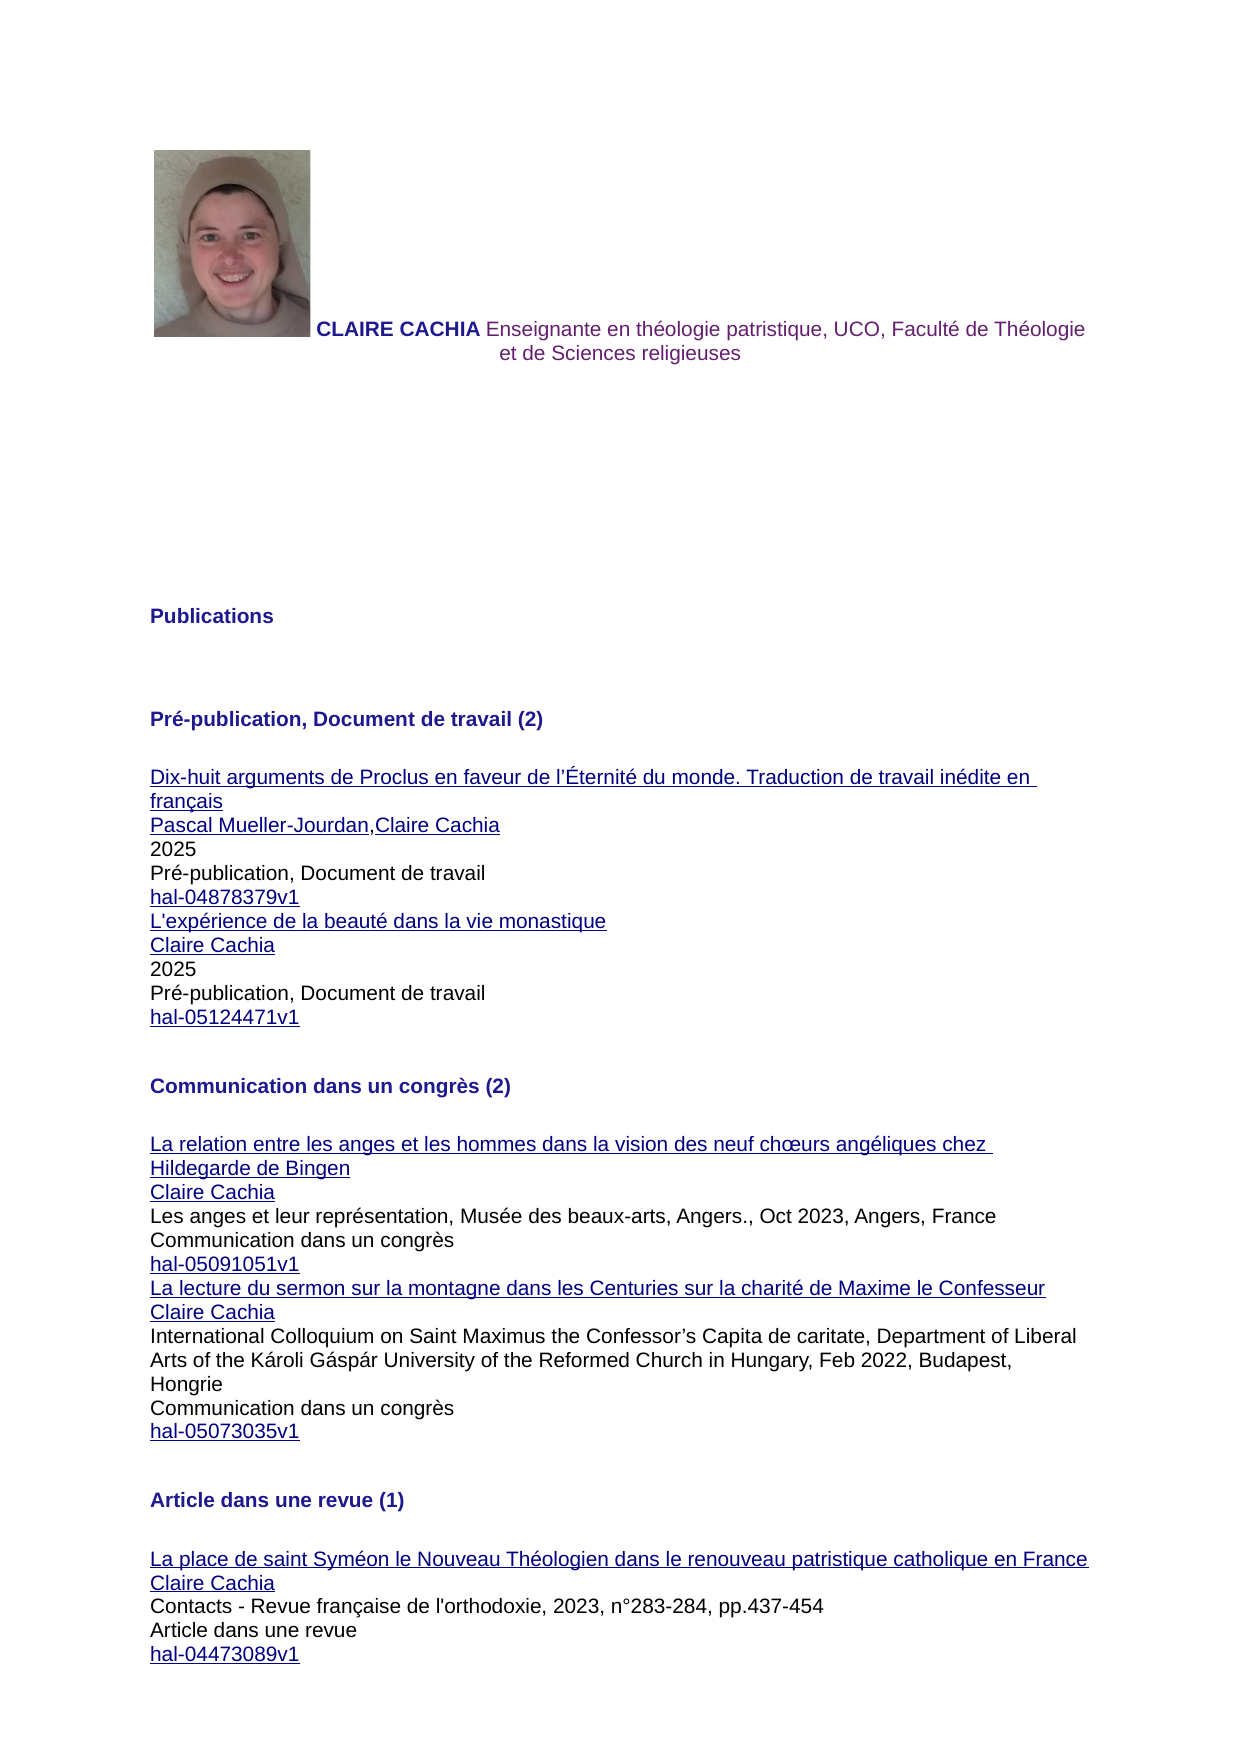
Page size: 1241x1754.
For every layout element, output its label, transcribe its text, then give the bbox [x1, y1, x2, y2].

table_cell L'expérience de la beauté dans la vie monastique Claire Cachia 2025 Pré-publication, Document de travail hal-05124471v1 [150, 909, 1090, 1029]
table_header La relation entre les anges et les hommes dans la vision des neuf chœurs angéliques chez Hildegarde de Bingen Claire Cachia Les anges et leur représentation, Musée des beaux-arts, Angers., Oct 2023, Angers, France Communication dans un congrès hal-05091051v1 [150, 1132, 1090, 1276]
subtitle Pré-publication, Document de travail (2) [150, 707, 1090, 731]
subtitle Article dans une revue (1) [150, 1488, 1090, 1512]
table_header Dix-huit arguments de Proclus en faveur de l’Éternité du monde. Traduction de travail inédite en français Pascal Mueller-Jourdan,Claire Cachia 2025 Pré-publication, Document de travail hal-04878379v1 [150, 765, 1090, 909]
picture [154, 150, 311, 337]
subtitle CLAIRE CACHIA Enseignante en théologie patristique, UCO, Faculté de Théologie et de Sciences religieuses [150, 150, 1090, 365]
table_cell La lecture du sermon sur la montagne dans les Centuries sur la charité de Maxime le Confesseur Claire Cachia International Colloquium on Saint Maximus the Confessor’s Capita de caritate, Department of Liberal Arts of the Károli Gáspár University of the Reformed Church in Hungary, Feb 2022, Budapest, Hongrie Communication dans un congrès hal-05073035v1 [150, 1276, 1090, 1443]
table_header La place de saint Syméon le Nouveau Théologien dans le renouveau patristique catholique en France Claire Cachia Contacts - Revue française de l'orthodoxie, 2023, n°283-284, pp.437-454 Article dans une revue hal-04473089v1 [150, 1546, 1090, 1666]
subtitle Publications [150, 604, 1090, 628]
subtitle Communication dans un congrès (2) [150, 1073, 1090, 1097]
